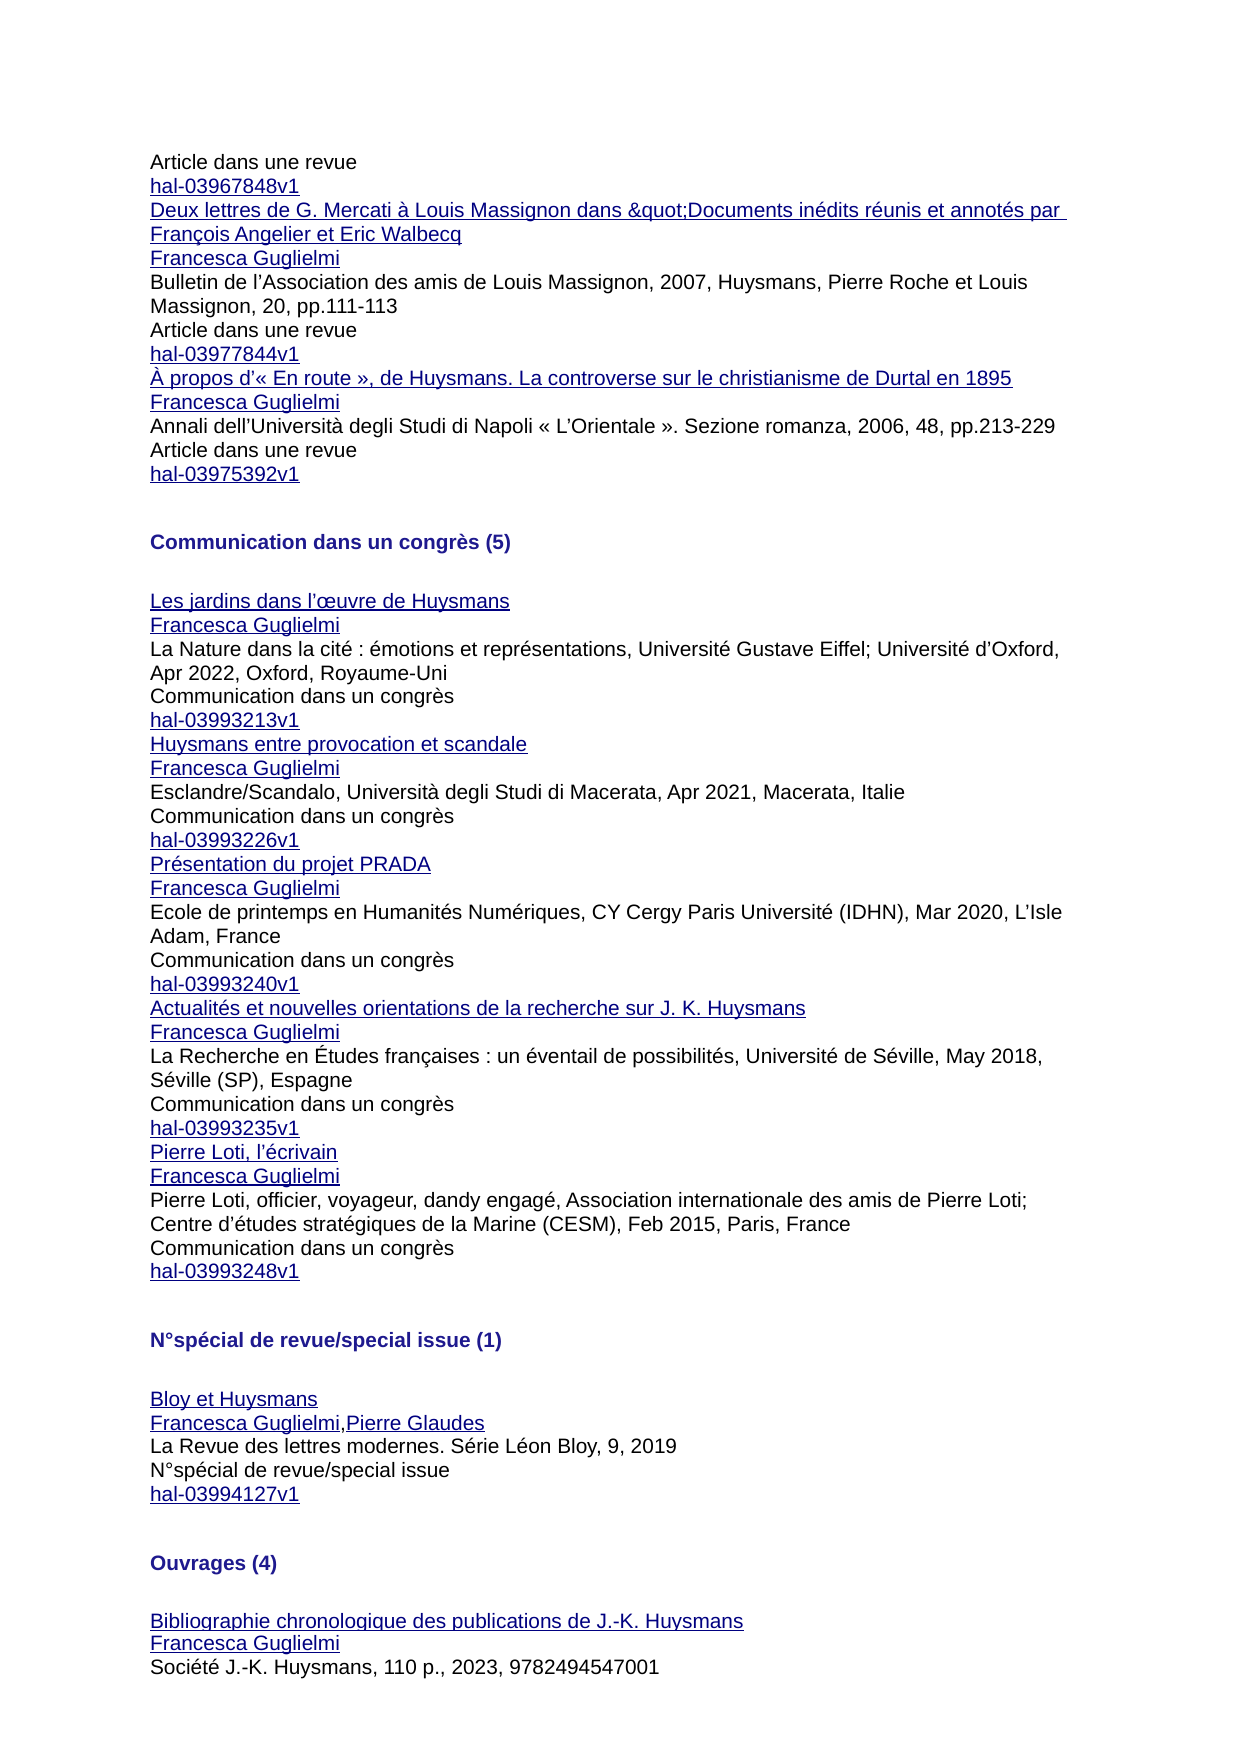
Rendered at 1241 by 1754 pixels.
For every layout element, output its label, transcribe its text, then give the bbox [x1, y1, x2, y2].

table_header Bloy et Huysmans Francesca Guglielmi,Pierre Glaudes La Revue des lettres modernes. Série Léon Bloy, 9, 2019 N°spécial de revue/special issue hal-03994127v1 [150, 1386, 1090, 1506]
table_cell Actualités et nouvelles orientations de la recherche sur J. K. Huysmans Francesca Guglielmi La Recherche en Études françaises : un éventail de possibilités, Université de Séville, May 2018, Séville (SP), Espagne Communication dans un congrès hal-03993235v1 [150, 996, 1090, 1139]
table_cell Huysmans entre provocation et scandale Francesca Guglielmi Esclandre/Scandalo, Università degli Studi di Macerata, Apr 2021, Macerata, Italie Communication dans un congrès hal-03993226v1 [150, 732, 1090, 852]
table_cell Article dans une revue hal-03967848v1 [150, 150, 1090, 198]
subtitle N°spécial de revue/special issue (1) [150, 1328, 1090, 1352]
table_cell Deux lettres de G. Mercati à Louis Massignon dans &quot;Documents inédits réunis et annotés par François Angelier et Eric Walbecq Francesca Guglielmi Bulletin de l’Association des amis de Louis Massignon, 2007, Huysmans, Pierre Roche et Louis Massignon, 20, pp.111-113 Article dans une revue hal-03977844v1 [150, 198, 1090, 366]
table_cell Présentation du projet PRADA Francesca Guglielmi Ecole de printemps en Humanités Numériques, CY Cergy Paris Université (IDHN), Mar 2020, L’Isle Adam, France Communication dans un congrès hal-03993240v1 [150, 852, 1090, 996]
table_header Bibliographie chronologique des publications de J.-K. Huysmans Francesca Guglielmi Société J.-K. Huysmans, 110 p., 2023, 9782494547001 [150, 1609, 1090, 1679]
subtitle Ouvrages (4) [150, 1551, 1090, 1575]
table_cell À propos d’« En route », de Huysmans. La controverse sur le christianisme de Durtal en 1895 Francesca Guglielmi Annali dell’Università degli Studi di Napoli « L’Orientale ». Sezione romanza, 2006, 48, pp.213-229 Article dans une revue hal-03975392v1 [150, 366, 1090, 485]
table_cell Pierre Loti, l’écrivain Francesca Guglielmi Pierre Loti, officier, voyageur, dandy engagé, Association internationale des amis de Pierre Loti; Centre d’études stratégiques de la Marine (CESM), Feb 2015, Paris, France Communication dans un congrès hal-03993248v1 [150, 1140, 1090, 1283]
subtitle Communication dans un congrès (5) [150, 530, 1090, 554]
table_header Les jardins dans l’œuvre de Huysmans Francesca Guglielmi La Nature dans la cité : émotions et représentations, Université Gustave Eiffel; Université d’Oxford, Apr 2022, Oxford, Royaume-Uni Communication dans un congrès hal-03993213v1 [150, 589, 1090, 732]
